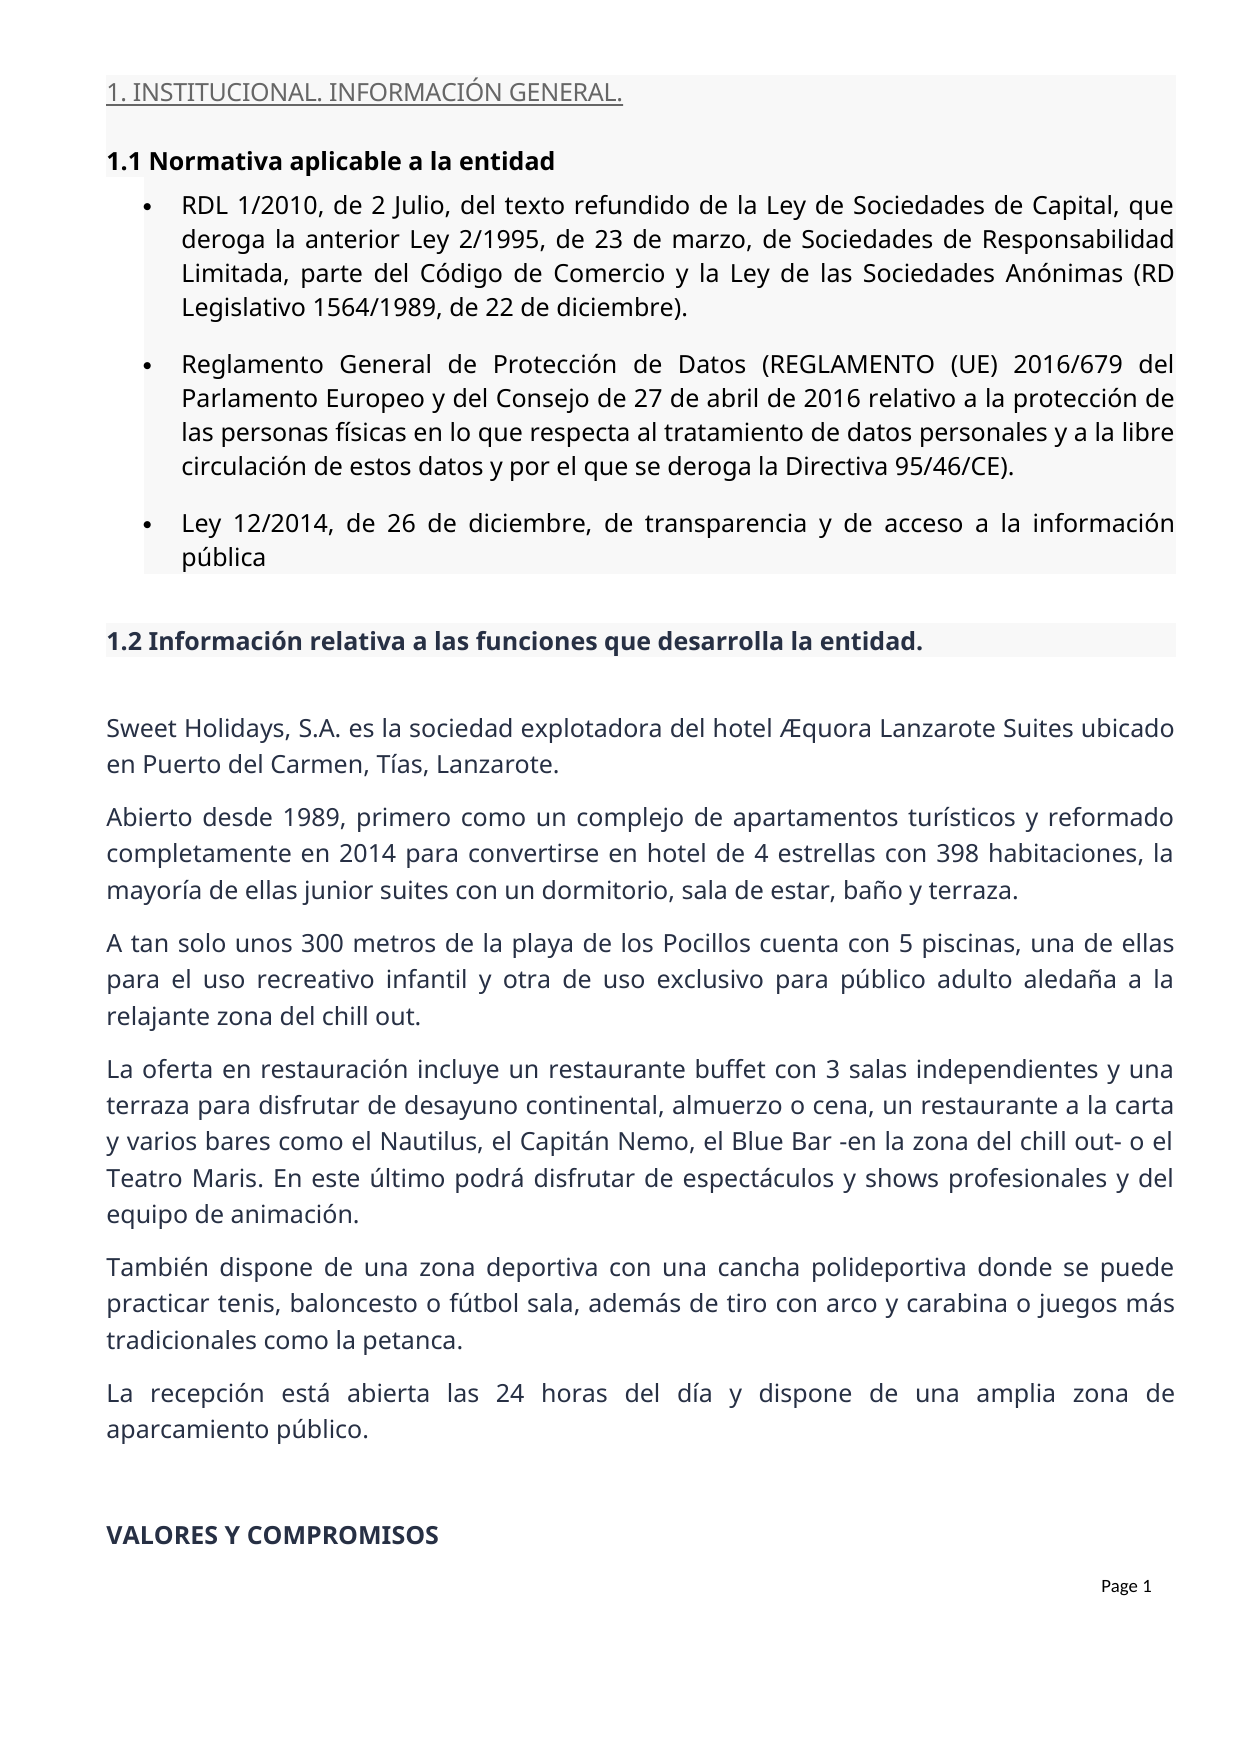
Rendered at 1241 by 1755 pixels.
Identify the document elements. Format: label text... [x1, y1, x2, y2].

text Sweet Holidays, S.A. es la sociedad explotadora del hotel Æquora Lanzarote Suites ubicado en Puerto del Carmen, Tías, Lanzarote. [106, 710, 1176, 781]
text La recepción está abierta las 24 horas del día y dispone de una amplia zona de aparcamiento público. [106, 1375, 1176, 1446]
text Abierto desde 1989, primero como un complejo de apartamentos turísticos y reformado completamente en 2014 para convertirse en hotel de 4 estrellas con 398 habitaciones, la mayoría de ellas junior suites con un dormitorio, sala de estar, baño y terraza. [106, 800, 1176, 907]
list RDL 1/2010, de 2 Julio, del texto refundido de la Ley de Sociedades de Capital, que deroga la anterior Ley 2/1995, de 23 de marzo, de Sociedades de Responsabilidad Limitada, parte del Código de Comercio y la Ley de las Sociedades Anónimas (RD Legislativo 1564/1989, de 22 de diciembre). [144, 188, 1176, 324]
text 1.2 Información relativa a las funciones que desarrolla la entidad. [106, 623, 1176, 657]
list Ley 12/2014, de 26 de diciembre, de transparencia y de acceso a la información pública [144, 506, 1176, 574]
text También dispone de una zona deportiva con una cancha polideportiva donde se puede practicar tenis, baloncesto o fútbol sala, además de tiro con arco y carabina o juegos más tradicionales como la petanca. [106, 1250, 1176, 1356]
text 1.1 Normativa aplicable a la entidad [106, 143, 1176, 177]
subtitle 1. INSTITUCIONAL. INFORMACIÓN GENERAL. [106, 75, 1176, 109]
list Reglamento General de Protección de Datos (REGLAMENTO (UE) 2016/679 del Parlamento Europeo y del Consejo de 27 de abril de 2016 relativo a la protección de las personas físicas en lo que respecta al tratamiento de datos personales y a la libre circulación de estos datos y por el que se deroga la Directiva 95/46/CE). [144, 347, 1176, 483]
text VALORES Y COMPROMISOS [106, 1518, 1176, 1552]
text A tan solo unos 300 metros de la playa de los Pocillos cuenta con 5 piscinas, una de ellas para el uso recreativo infantil y otra de uso exclusivo para público adulto aledaña a la relajante zona del chill out. [106, 926, 1176, 1032]
text La oferta en restauración incluye un restaurante buffet con 3 salas independientes y una terraza para disfrutar de desayuno continental, almuerzo o cena, un restaurante a la carta y varios bares como el Nautilus, el Capitán Nemo, el Blue Bar -en la zona del chill out- o el Teatro Maris. En este último podrá disfrutar de espectáculos y shows profesionales y del equipo de animación. [106, 1051, 1176, 1231]
